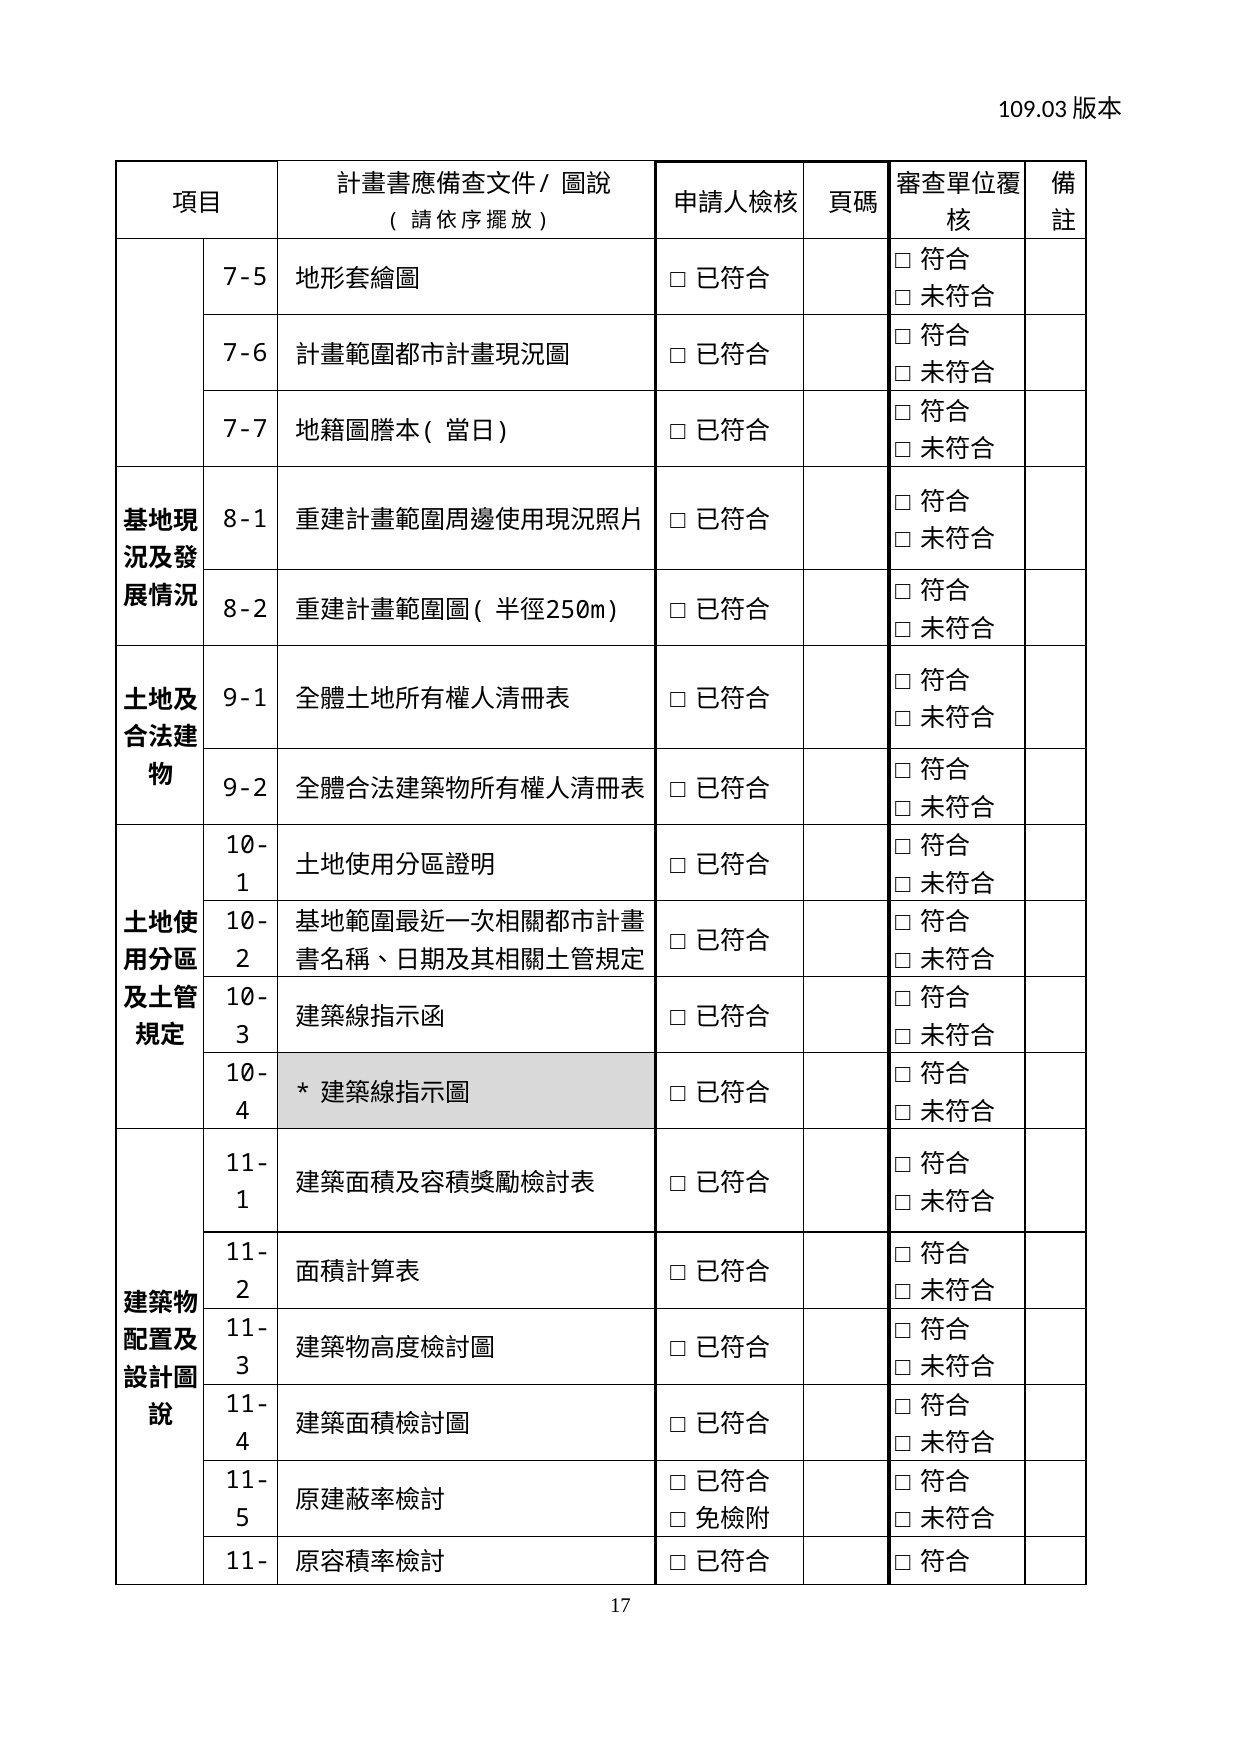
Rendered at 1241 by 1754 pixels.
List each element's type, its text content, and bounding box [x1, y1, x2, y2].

table_cell □符合 □未符合 [891, 1309, 1024, 1383]
table_cell 建築面積及容積獎勵檢討表 [278, 1129, 654, 1231]
table_cell 土地使用分區證明 [278, 825, 654, 900]
table_cell □已符合 [657, 977, 803, 1052]
table_cell [1026, 1461, 1085, 1536]
table_cell 原容積率檢討 [278, 1537, 654, 1583]
table_cell □符合 □未符合 [891, 1461, 1024, 1536]
table_cell [804, 315, 887, 390]
table_cell 原建蔽率檢討 [278, 1461, 654, 1536]
table_cell □符合 □未符合 [891, 1233, 1024, 1307]
table_cell □已符合 [657, 749, 803, 824]
table_cell [1026, 825, 1085, 900]
table_cell 建築面積檢討圖 [278, 1385, 654, 1459]
table_cell □符合 [891, 1537, 1024, 1583]
table_cell □已符合 [657, 391, 803, 466]
table_cell 重建計畫範圍周邊使用現況照片 [278, 467, 654, 569]
table_cell 基地範圍最近一次相關都市計畫書名稱、日期及其相關土管規定 [278, 901, 654, 976]
table_cell □符合 □未符合 [891, 1129, 1024, 1231]
table_cell □符合 □未符合 [891, 825, 1024, 900]
table_cell □已符合 [657, 570, 803, 645]
table_cell □已符合 [657, 646, 803, 748]
table_cell 7-7 [204, 391, 277, 466]
table_cell [804, 1309, 887, 1383]
table_header 計畫書應備查文件/圖說 (請依序擺放) [278, 161, 654, 238]
table_cell 9-2 [204, 749, 277, 824]
table_cell □已符合 [657, 239, 803, 314]
table_cell 7-6 [204, 315, 277, 390]
table_cell [804, 646, 887, 748]
table_header 項目 [117, 162, 277, 238]
table_cell [804, 391, 887, 466]
table_cell 10-4 [204, 1053, 277, 1128]
table_cell 11- [204, 1537, 277, 1583]
table_cell [1026, 1233, 1085, 1307]
table_cell □符合 □未符合 [891, 315, 1024, 390]
table_cell [1026, 1385, 1085, 1459]
table_cell [804, 1537, 887, 1583]
table_cell 11-4 [204, 1385, 277, 1459]
table_cell 建築物配置及設計圖說 [117, 1129, 203, 1583]
table_cell □符合 □未符合 [891, 977, 1024, 1052]
table_cell 9-1 [204, 646, 277, 748]
table_cell [804, 239, 887, 314]
table_cell [804, 901, 887, 976]
table_cell [1026, 315, 1085, 390]
table_cell 7-5 [204, 239, 277, 314]
table_cell [804, 467, 887, 569]
table_cell [1026, 1129, 1085, 1231]
table_cell □已符合 [657, 901, 803, 976]
table_cell *建築線指示圖 [278, 1053, 654, 1128]
table_cell 基地現況及發展情況 [117, 467, 203, 645]
table_cell □已符合 [657, 467, 803, 569]
table_cell 地形套繪圖 [278, 239, 654, 314]
table_cell □符合 □未符合 [891, 467, 1024, 569]
table_cell □符合 □未符合 [891, 749, 1024, 824]
table_cell □已符合 [657, 315, 803, 390]
table_cell [804, 977, 887, 1052]
table_cell □符合 □未符合 [891, 901, 1024, 976]
table_cell 11-5 [204, 1461, 277, 1536]
table_cell 土地使用分區及土管規定 [117, 825, 203, 1128]
table_cell □符合 □未符合 [891, 570, 1024, 645]
table_cell □已符合 [657, 1537, 803, 1583]
table_cell [1026, 1053, 1085, 1128]
table_cell 11-2 [204, 1233, 277, 1307]
table_cell 地籍圖謄本(當日) [278, 391, 654, 466]
table_cell [804, 749, 887, 824]
table_cell [804, 825, 887, 900]
table_cell [1026, 391, 1085, 466]
table_cell 8-2 [204, 570, 277, 645]
table_cell [1026, 646, 1085, 748]
table_cell [1026, 467, 1085, 569]
table_cell [804, 1053, 887, 1128]
table_cell 10-2 [204, 901, 277, 976]
table_cell 全體合法建築物所有權人清冊表 [278, 749, 654, 824]
table_cell 計畫範圍都市計畫現況圖 [278, 315, 654, 390]
table_cell [1026, 977, 1085, 1052]
table_cell [1026, 1537, 1085, 1583]
table_header 頁碼 [804, 163, 887, 238]
table_cell □符合 □未符合 [891, 1053, 1024, 1128]
table_cell □符合 □未符合 [891, 1385, 1024, 1459]
table_cell [804, 1385, 887, 1459]
table_cell 建築物高度檢討圖 [278, 1309, 654, 1383]
table_cell □已符合 [657, 825, 803, 900]
table_cell □符合 □未符合 [891, 391, 1024, 466]
table_cell 10-3 [204, 977, 277, 1052]
table_cell [117, 239, 203, 466]
table_cell 建築線指示函 [278, 977, 654, 1052]
table_cell [1026, 901, 1085, 976]
table_cell 全體土地所有權人清冊表 [278, 646, 654, 748]
table_cell □已符合 [657, 1233, 803, 1307]
table_cell [1026, 570, 1085, 645]
table_cell [1026, 1309, 1085, 1383]
table_cell [804, 1461, 887, 1536]
table_cell 11-1 [204, 1129, 277, 1231]
table_cell 11-3 [204, 1309, 277, 1383]
table_cell [804, 1233, 887, 1307]
table_cell [804, 570, 887, 645]
table_cell □符合 □未符合 [891, 646, 1024, 748]
table_cell □已符合 [657, 1309, 803, 1383]
table_cell 土地及合法建物 [117, 646, 203, 824]
table_cell □符合 □未符合 [891, 239, 1024, 314]
table_cell □已符合 [657, 1129, 803, 1231]
table_cell □已符合 □免檢附 [657, 1461, 803, 1536]
table_cell 重建計畫範圍圖(半徑250m) [278, 570, 654, 645]
table_header 備註 [1026, 162, 1085, 238]
table_cell [1026, 749, 1085, 824]
table_header 申請人檢核 [657, 163, 803, 238]
table_header 審查單位覆核 [891, 162, 1024, 238]
table_cell [1026, 239, 1085, 314]
table_cell 10-1 [204, 825, 277, 900]
table_cell □已符合 [657, 1053, 803, 1128]
table_cell □已符合 [657, 1385, 803, 1459]
table_cell 8-1 [204, 467, 277, 569]
table_cell [804, 1129, 887, 1231]
table_cell 面積計算表 [278, 1233, 654, 1307]
